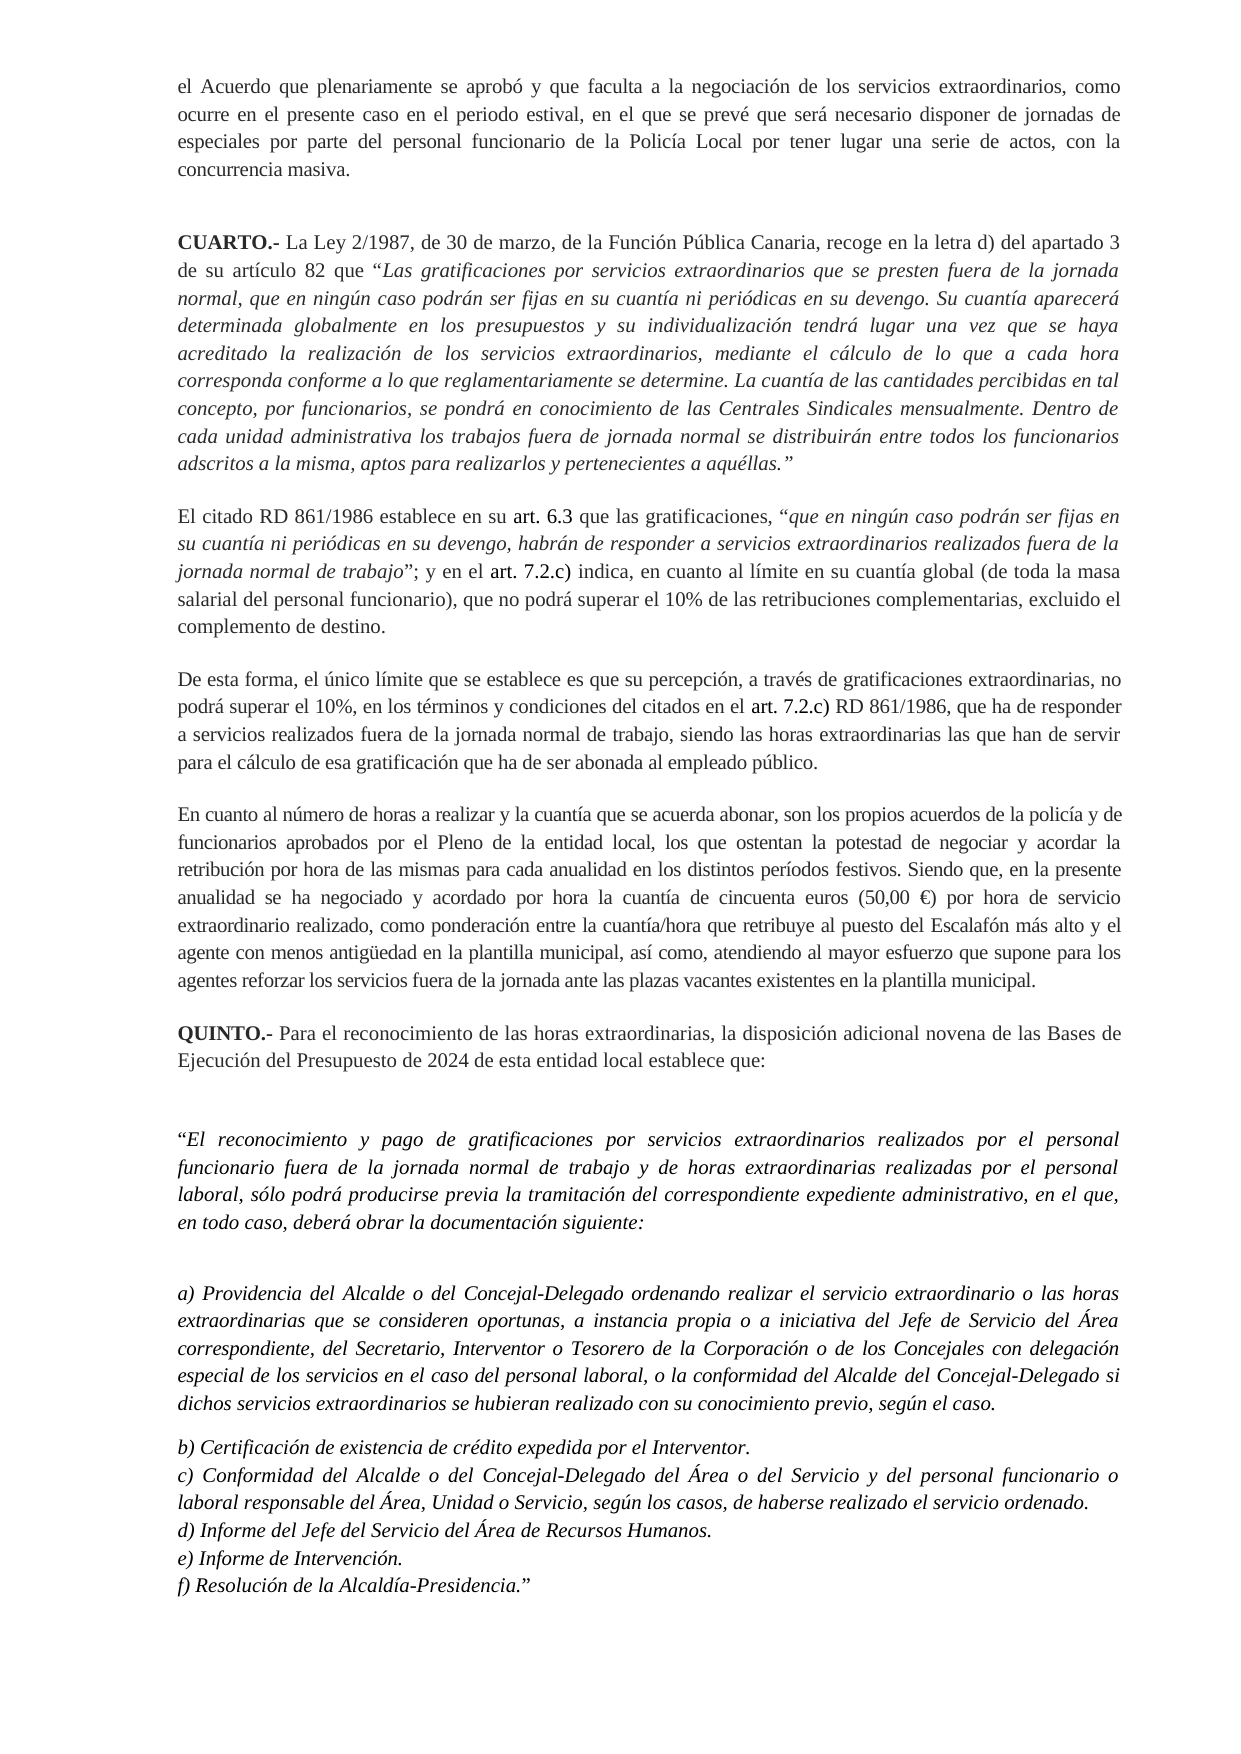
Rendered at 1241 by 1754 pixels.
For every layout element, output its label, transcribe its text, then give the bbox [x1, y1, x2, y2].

text a) Providencia del Alcalde o del Concejal-Delegado ordenando realizar el servicio extraordinario o las horas extraordinarias que se consideren oportunas, a instancia propia o a iniciativa del Jefe de Servicio del Área correspondiente, del Secretario, Interventor o Tesorero de la Corporación o de los Concejales con delegación especial de los servicios en el caso del personal laboral, o la conformidad del Alcalde del Concejal-Delegado si dichos servicios extraordinarios se hubieran realizado con su conocimiento previo, según el caso. [177, 1280, 1122, 1415]
text De esta forma, el único límite que se establece es que su percepción, a través de gratificaciones extraordinarias, no podrá superar el 10%, en los términos y condiciones del citados en el art. 7.2.c) RD 861/1986, que ha de responder a servicios realizados fuera de la jornada normal de trabajo, siendo las horas extraordinarias las que han de servir para el cálculo de esa gratificación que ha de ser abonada al empleado público. [177, 667, 1122, 774]
text QUINTO.- Para el reconocimiento de las horas extraordinarias, la disposición adicional novena de las Bases de Ejecución del Presupuesto de 2024 de esta entidad local establece que: [177, 1020, 1122, 1072]
text b) Certificación de existencia de crédito expedida por el Interventor. [177, 1435, 1122, 1459]
text CUARTO.- La Ley 2/1987, de 30 de marzo, de la Función Pública Canaria, recoge en la letra d) del apartado 3 de su artículo 82 que “Las gratificaciones por servicios extraordinarios que se presten fuera de la jornada normal, que en ningún caso podrán ser fijas en su cuantía ni periódicas en su devengo. Su cuantía aparecerá determinada globalmente en los presupuestos y su individualización tendrá lugar una vez que se haya acreditado la realización de los servicios extraordinarios, mediante el cálculo de lo que a cada hora corresponda conforme a lo que reglamentariamente se determine. La cuantía de las cantidades percibidas en tal concepto, por funcionarios, se pondrá en conocimiento de las Centrales Sindicales mensualmente. Dentro de cada unidad administrativa los trabajos fuera de jornada normal se distribuirán entre todos los funcionarios adscritos a la misma, aptos para realizarlos y pertenecientes a aquéllas.” [177, 230, 1122, 475]
text El citado RD 861/1986 establece en su art. 6.3 que las gratificaciones, “que en ningún caso podrán ser fijas en su cuantía ni periódicas en su devengo, habrán de responder a servicios extraordinarios realizados fuera de la jornada normal de trabajo”; y en el art. 7.2.c) indica, en cuanto al límite en su cuantía global (de toda la masa salarial del personal funcionario), que no podrá superar el 10% de las retribuciones complementarias, excluido el complemento de destino. [177, 504, 1122, 638]
text d) Informe del Jefe del Servicio del Área de Recursos Humanos. [177, 1518, 1122, 1542]
text e) Informe de Intervención. [177, 1546, 1122, 1569]
text “El reconocimiento y pago de gratificaciones por servicios extraordinarios realizados por el personal funcionario fuera de la jornada normal de trabajo y de horas extraordinarias realizadas por el personal laboral, sólo podrá producirse previa la tramitación del correspondiente expediente administrativo, en el que, en todo caso, deberá obrar la documentación siguiente: [177, 1127, 1122, 1234]
text el Acuerdo que plenariamente se aprobó y que faculta a la negociación de los servicios extraordinarios, como ocurre en el presente caso en el periodo estival, en el que se prevé que será necesario disponer de jornadas de especiales por parte del personal funcionario de la Policía Local por tener lugar una serie de actos, con la concurrencia masiva. [177, 74, 1122, 181]
text c) Conformidad del Alcalde o del Concejal-Delegado del Área o del Servicio y del personal funcionario o laboral responsable del Área, Unidad o Servicio, según los casos, de haberse realizado el servicio ordenado. [177, 1463, 1122, 1514]
text f) Resolución de la Alcaldía-Presidencia.” [177, 1573, 1122, 1597]
text En cuanto al número de horas a realizar y la cuantía que se acuerda abonar, son los propios acuerdos de la policía y de funcionarios aprobados por el Pleno de la entidad local, los que ostentan la potestad de negociar y acordar la retribución por hora de las mismas para cada anualidad en los distintos períodos festivos. Siendo que, en la presente anualidad se ha negociado y acordado por hora la cuantía de cincuenta euros (50,00 €) por hora de servicio extraordinario realizado, como ponderación entre la cuantía/hora que retribuye al puesto del Escalafón más alto y el agente con menos antigüedad en la plantilla municipal, así como, atendiendo al mayor esfuerzo que supone para los agentes reforzar los servicios fuera de la jornada ante las plazas vacantes existentes en la plantilla municipal. [177, 802, 1122, 992]
